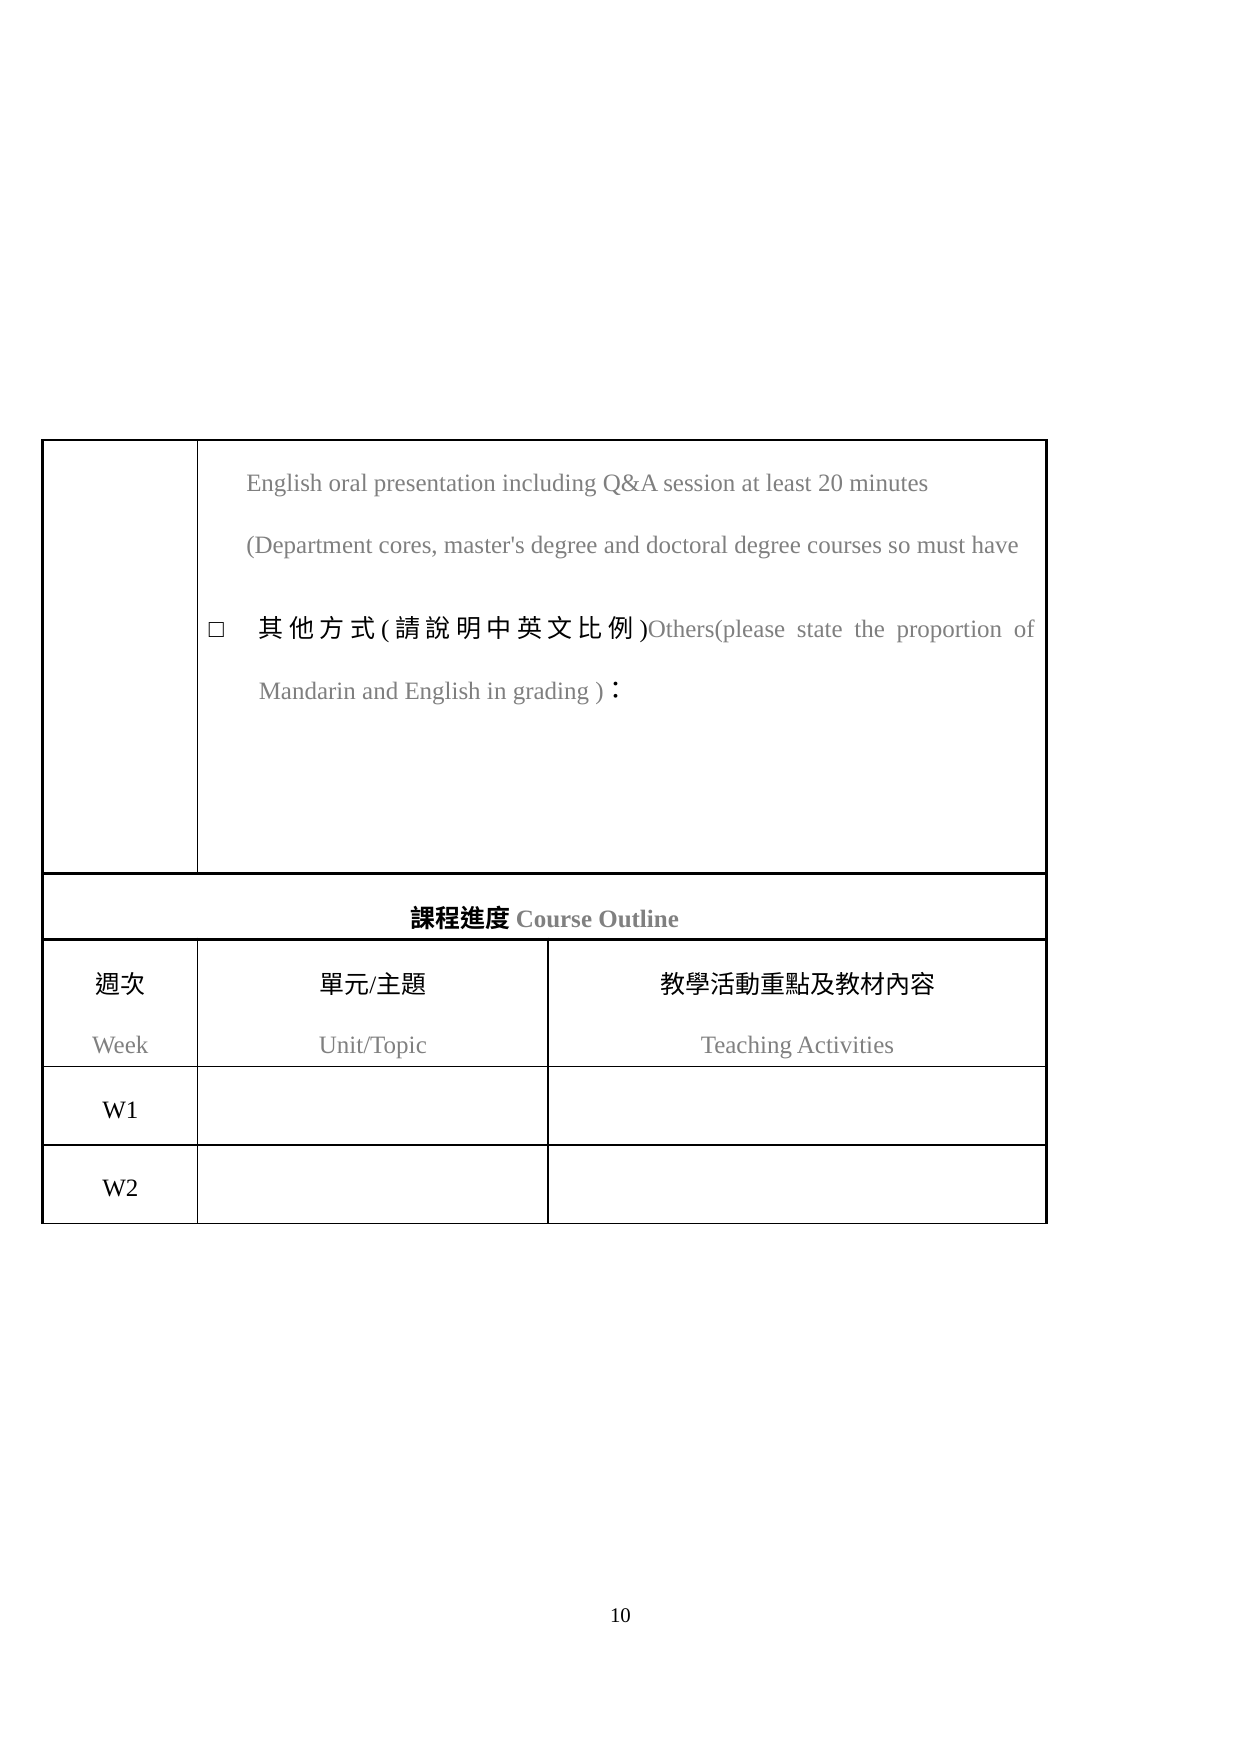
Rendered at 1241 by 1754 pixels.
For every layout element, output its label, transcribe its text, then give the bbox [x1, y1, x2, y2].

table_cell 課程進度Course Outline [44, 875, 1045, 938]
table_cell 週次 Week [44, 941, 197, 1066]
table_cell [44, 441, 197, 872]
table_cell English oral presentation including Q&A session at least 20 minutes (Department cores, master's degree and doctoral degree courses so must have 其他方式(請說明中英文比例)Others(please state the proportion of Mandarin and English in grading )： [198, 441, 1045, 872]
table_cell [198, 1146, 547, 1222]
table_cell [549, 1146, 1045, 1222]
table_cell 單元/主題 Unit/Topic [198, 941, 547, 1066]
table_cell W2 [44, 1146, 197, 1222]
table_cell 教學活動重點及教材內容 Teaching Activities [549, 941, 1045, 1066]
table_cell W1 [44, 1067, 197, 1144]
table_cell [198, 1067, 547, 1144]
table_cell [549, 1067, 1045, 1144]
